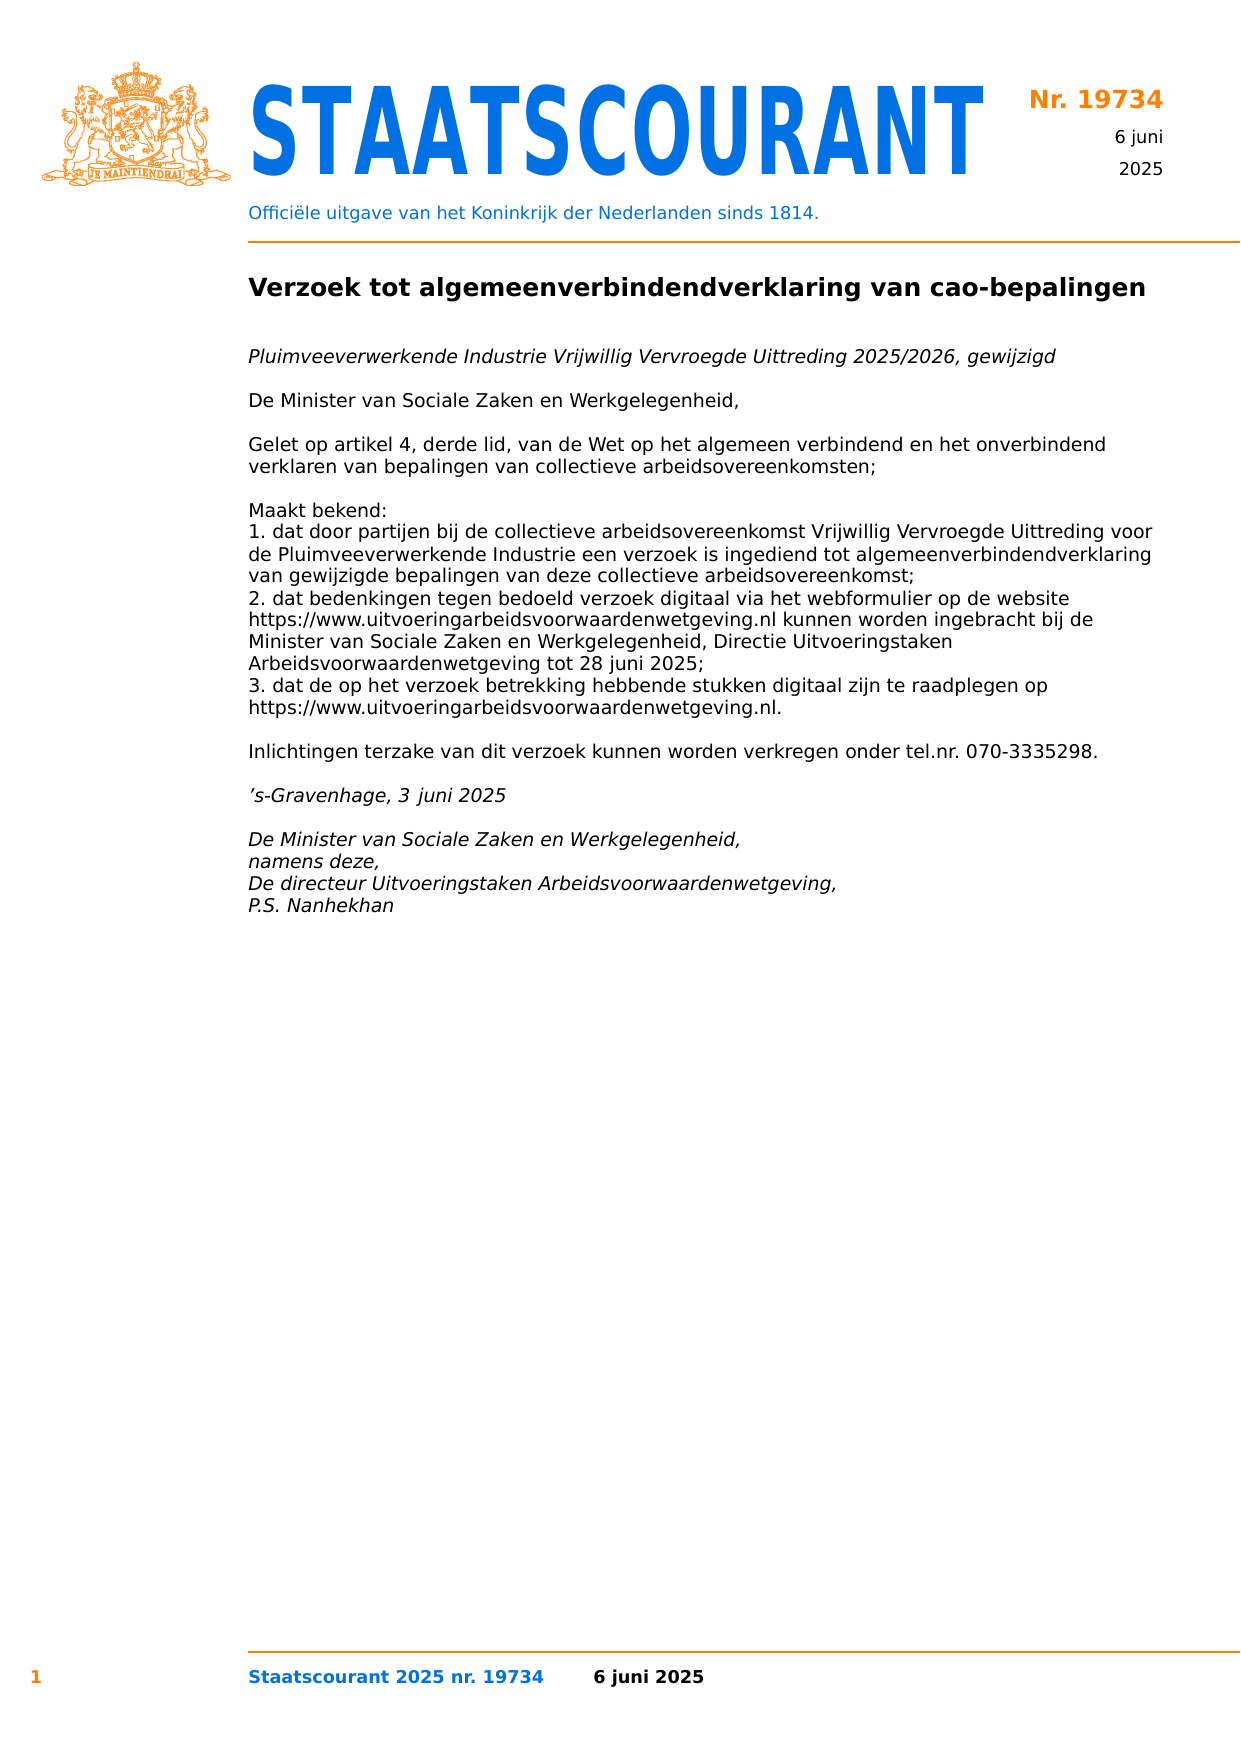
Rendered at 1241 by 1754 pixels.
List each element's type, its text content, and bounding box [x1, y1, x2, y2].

text ’s-Gravenhage, 3 juni 2025 [248, 785, 1163, 807]
picture [41, 62, 231, 186]
text 3. dat de op het verzoek betrekking hebbende stukken digitaal zijn te raadplegen op https://www.uitvoeringarbeidsvoorwaardenwetgeving.nl. [248, 675, 1163, 719]
text 1. dat door partijen bij de collectieve arbeidsovereenkomst Vrijwillig Vervroegde Uittreding voor de Pluimveeverwerkende Industrie een verzoek is ingediend tot algemeenverbindendverklaring van gewijzigde bepalingen van deze collectieve arbeidsovereenkomst; [248, 521, 1163, 587]
text 2. dat bedenkingen tegen bedoeld verzoek digitaal via het webformulier op de website https://www.uitvoeringarbeidsvoorwaardenwetgeving.nl kunnen worden ingebracht bij de Minister van Sociale Zaken en Werkgelegenheid, Directie Uitvoeringstaken Arbeidsvoorwaardenwetgeving tot 28 juni 2025; [248, 587, 1163, 675]
text De Minister van Sociale Zaken en Werkgelegenheid, [248, 390, 1163, 412]
table_cell Officiële uitgave van het Koninkrijk der Nederlanden sinds 1814. [248, 203, 1240, 241]
text Maakt bekend: [248, 499, 1163, 521]
table_cell 6 juni [998, 121, 1240, 153]
text Gelet op artikel 4, derde lid, van de Wet op het algemeen verbindend en het onverbindend verklaren van bepalingen van collectieve arbeidsovereenkomsten; [248, 434, 1163, 478]
text Inlichtingen terzake van dit verzoek kunnen worden verkregen onder tel.nr. 070-3335298. [248, 741, 1163, 763]
table_header Nr. 19734 [998, 62, 1240, 121]
text De Minister van Sociale Zaken en Werkgelegenheid, namens deze, De directeur Uitvoeringstaken Arbeidsvoorwaardenwetgeving, P.S. Nanhekhan [248, 829, 1163, 917]
table_header [25, 62, 248, 241]
table_cell 2025 [998, 153, 1240, 203]
text Pluimveeverwerkende Industrie Vrijwillig Vervroegde Uittreding 2025/2026, gewijzigd [248, 346, 1163, 368]
subtitle Verzoek tot algemeenverbindendverklaring van cao-bepalingen [248, 273, 1163, 302]
table_header STAATSCOURANT [248, 62, 998, 203]
